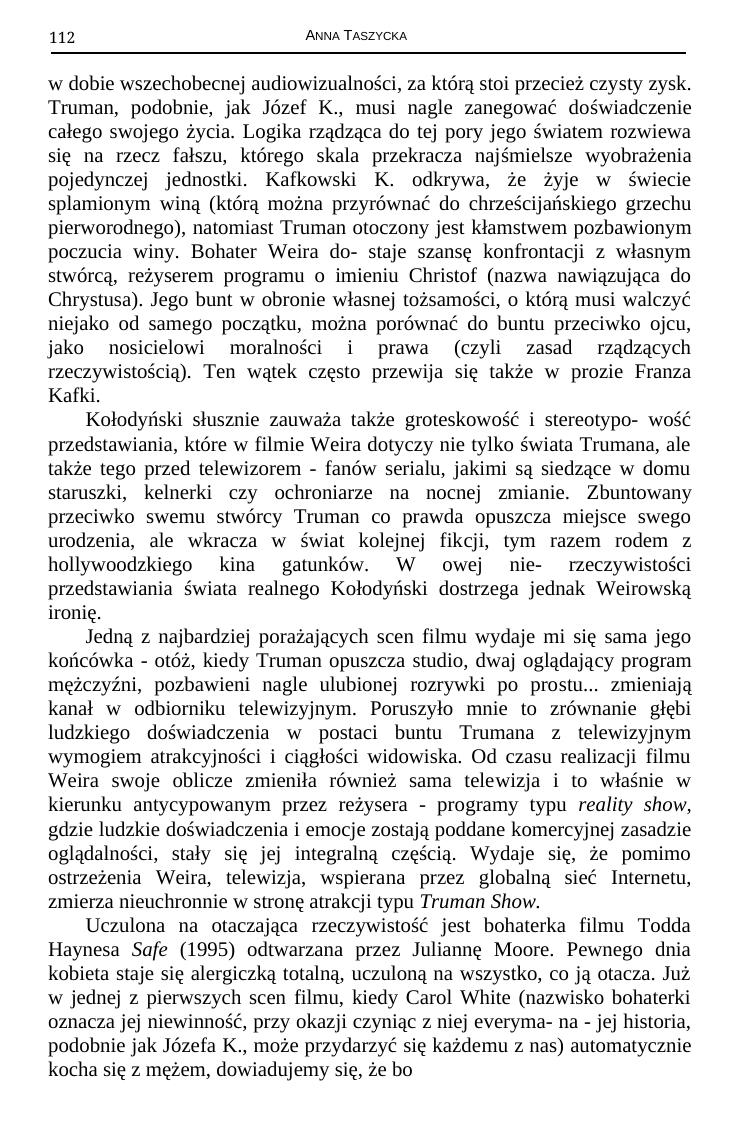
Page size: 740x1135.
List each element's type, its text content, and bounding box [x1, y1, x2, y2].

text w dobie wszechobecnej audiowizualności, za którą stoi przecież czy­sty zysk. Truman, podobnie, jak Józef K., musi nagle zanegować do­świadczenie całego swojego życia. Logika rządząca do tej pory jego światem rozwiewa się na rzecz fałszu, którego skala przekracza naj­śmielsze wyobrażenia pojedynczej jednostki. Kafkowski K. odkrywa, że żyje w świecie splamionym winą (którą można przyrównać do chrześcijańskiego grzechu pierworodnego), natomiast Truman otoczo­ny jest kłamstwem pozbawionym poczucia winy. Bohater Weira do- staje szansę konfrontacji z własnym stwórcą, reżyserem programu o imieniu Christof (nazwa nawiązująca do Chrystusa). Jego bunt w obronie własnej tożsamości, o którą musi walczyć niejako od same­go początku, można porównać do buntu przeciwko ojcu, jako nosi­cielowi moralności i prawa (czyli zasad rządzących rzeczywistością). Ten wątek często przewija się także w prozie Franza Kafki. [48, 71, 692, 407]
text Kołodyński słusznie zauważa także groteskowość i stereotypo- wość przedstawiania, które w filmie Weira dotyczy nie tylko świata Trumana, ale także tego przed telewizorem - fanów serialu, jakimi są siedzące w domu staruszki, kelnerki czy ochroniarze na nocnej zmia­nie. Zbuntowany przeciwko swemu stwórcy Truman co prawda opuszcza miejsce swego urodzenia, ale wkracza w świat kolejnej fik­cji, tym razem rodem z hollywoodzkiego kina gatunków. W owej nie- rzeczywistości przedstawiania świata realnego Kołodyński dostrzega jednak Weirowską ironię. [48, 407, 692, 624]
text Anna Taszycka [305, 27, 431, 44]
text Uczulona na otaczająca rzeczywistość jest bohaterka filmu Todda Haynesa Safe (1995) odtwarzana przez Juliannę Moore. Pewnego dnia kobieta staje się alergiczką totalną, uczuloną na wszystko, co ją otacza. Już w jednej z pierwszych scen filmu, kiedy Carol White (nazwisko bohaterki oznacza jej niewinność, przy okazji czyniąc z niej everyma- na - jej historia, podobnie jak Józefa K., może przydarzyć się każde­mu z nas) automatycznie kocha się z mężem, dowiadujemy się, że bo­ [48, 913, 692, 1081]
text 112 [49, 27, 81, 48]
text Jedną z najbardziej porażających scen filmu wydaje mi się sama jego końcówka - otóż, kiedy Truman opuszcza studio, dwaj oglądają­cy program mężczyźni, pozbawieni nagle ulubionej rozrywki po pro­stu... zmieniają kanał w odbiorniku telewizyjnym. Poruszyło mnie to zrównanie głębi ludzkiego doświadczenia w postaci buntu Trumana z telewizyjnym wymogiem atrakcyjności i ciągłości widowiska. Od czasu realizacji filmu Weira swoje oblicze zmieniła również sama tele­wizja i to właśnie w kierunku antycypowanym przez reżysera - pro­gramy typu reality show, gdzie ludzkie doświadczenia i emocje zostają poddane komercyjnej zasadzie oglądalności, stały się jej integralną częścią. Wydaje się, że pomimo ostrzeżenia Weira, telewizja, wspiera­na przez globalną sieć Internetu, zmierza nieuchronnie w stronę atrakcji typu Truman Show. [48, 624, 692, 913]
